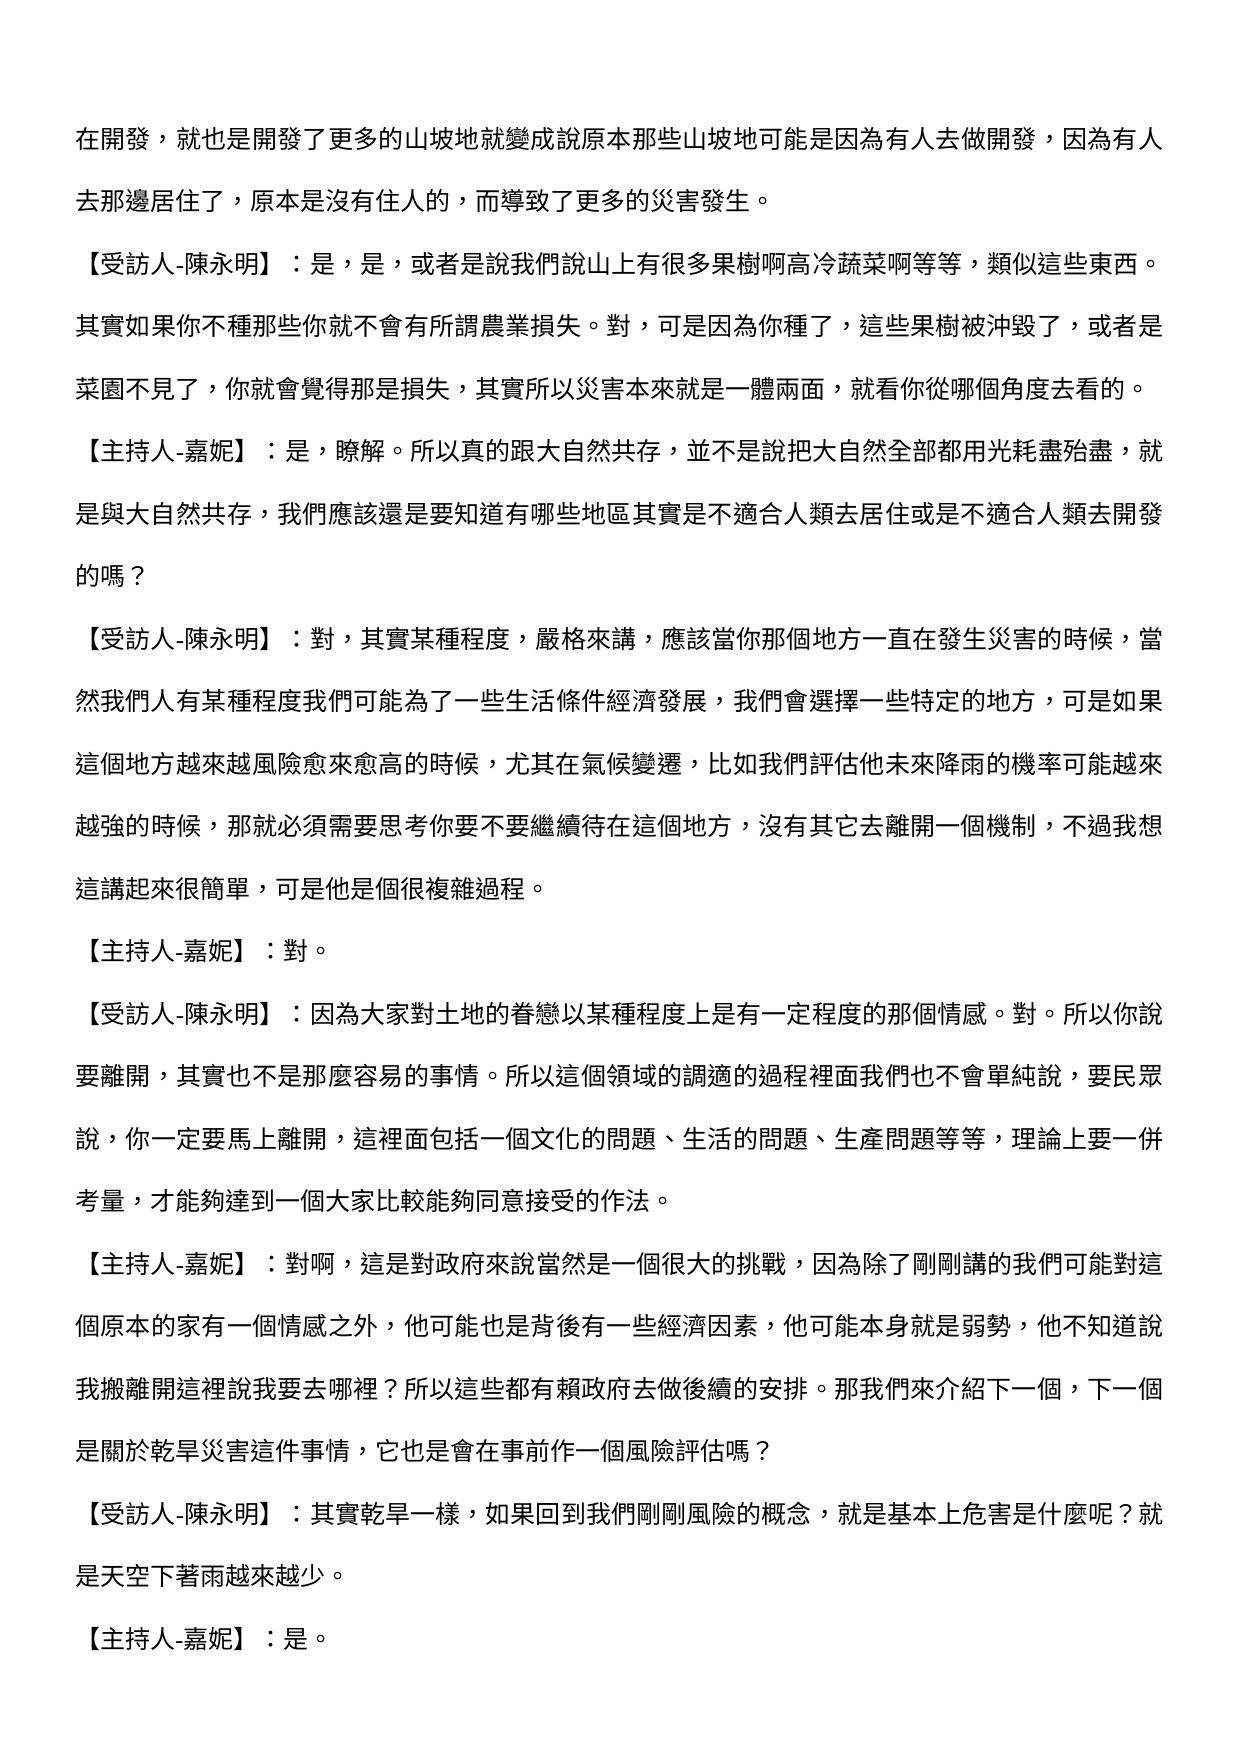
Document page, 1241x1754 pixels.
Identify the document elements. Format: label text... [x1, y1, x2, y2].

text 【受訪人-陳永明】：因為大家對土地的眷戀以某種程度上是有一定程度的那個情感。對。所以你說要離開，其實也不是那麼容易的事情。所以這個領域的調適的過程裡面我們也不會單純說，要民眾說，你一定要馬上離開，這裡面包括一個文化的問題、生活的問題、生產問題等等，理論上要一併考量，才能夠達到一個大家比較能夠同意接受的作法。 [75, 971, 1165, 1221]
text 【主持人-嘉妮】：對。 [75, 908, 1165, 971]
text 【主持人-嘉妮】：是，瞭解。所以真的跟大自然共存，並不是說把大自然全部都用光耗盡殆盡，就是與大自然共存，我們應該還是要知道有哪些地區其實是不適合人類去居住或是不適合人類去開發的嗎？ [75, 408, 1165, 596]
text 【主持人-嘉妮】：是。 [75, 1596, 1165, 1658]
text 【受訪人-陳永明】：是，是，或者是說我們說山上有很多果樹啊高冷蔬菜啊等等，類似這些東西。其實如果你不種那些你就不會有所謂農業損失。對，可是因為你種了，這些果樹被沖毀了，或者是菜園不見了，你就會覺得那是損失，其實所以災害本來就是一體兩面，就看你從哪個角度去看的。 [75, 221, 1165, 408]
text 在開發，就也是開發了更多的山坡地就變成說原本那些山坡地可能是因為有人去做開發，因為有人去那邊居住了，原本是沒有住人的，而導致了更多的災害發生。 [75, 96, 1165, 221]
text 【受訪人-陳永明】：對，其實某種程度，嚴格來講，應該當你那個地方一直在發生災害的時候，當然我們人有某種程度我們可能為了一些生活條件經濟發展，我們會選擇一些特定的地方，可是如果這個地方越來越風險愈來愈高的時候，尤其在氣候變遷，比如我們評估他未來降雨的機率可能越來越強的時候，那就必須需要思考你要不要繼續待在這個地方，沒有其它去離開一個機制，不過我想這講起來很簡單，可是他是個很複雜過程。 [75, 596, 1165, 908]
text 【受訪人-陳永明】：其實乾旱一樣，如果回到我們剛剛風險的概念，就是基本上危害是什麼呢？就是天空下著雨越來越少。 [75, 1471, 1165, 1596]
text 【主持人-嘉妮】：對啊，這是對政府來說當然是一個很大的挑戰，因為除了剛剛講的我們可能對這個原本的家有一個情感之外，他可能也是背後有一些經濟因素，他可能本身就是弱勢，他不知道說我搬離開這裡說我要去哪裡？所以這些都有賴政府去做後續的安排。那我們來介紹下一個，下一個是關於乾旱災害這件事情，它也是會在事前作一個風險評估嗎？ [75, 1221, 1165, 1471]
